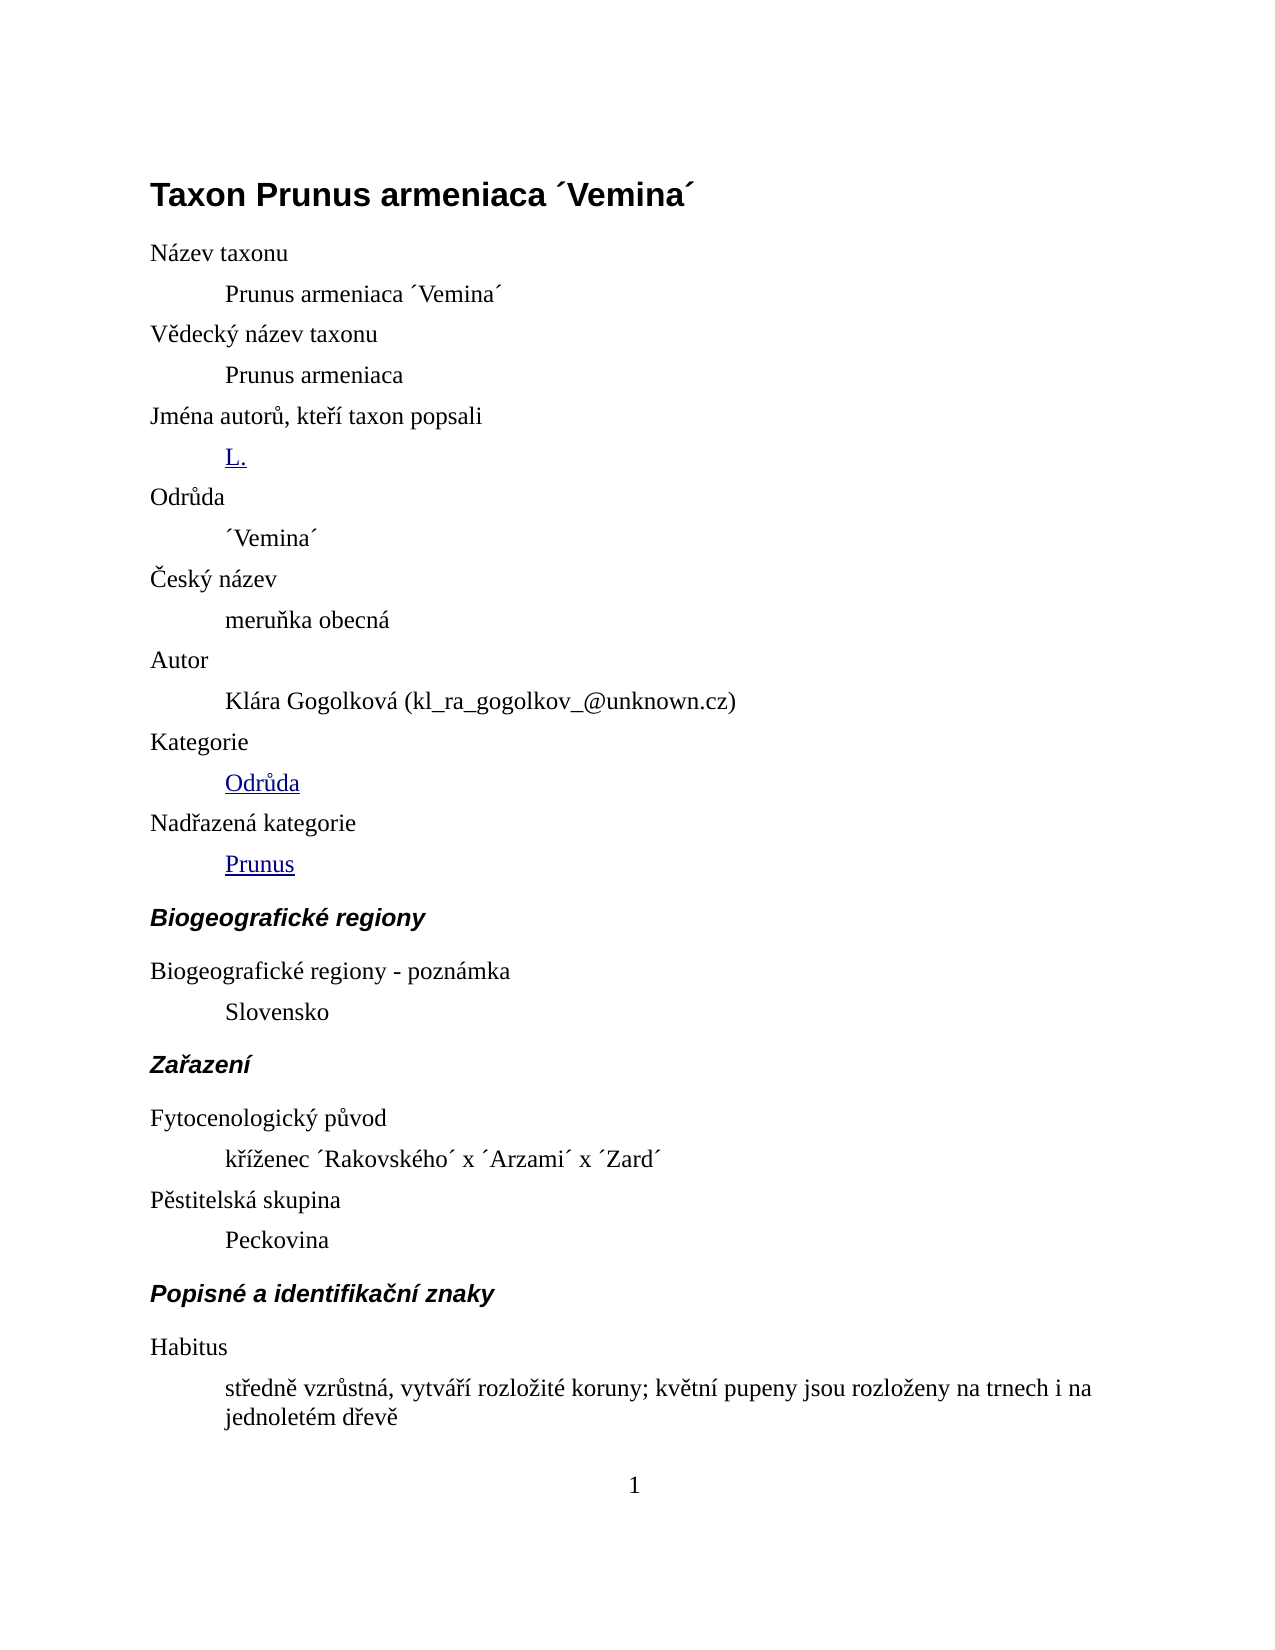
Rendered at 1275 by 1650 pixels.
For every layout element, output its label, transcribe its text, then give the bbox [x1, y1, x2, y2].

text Odrůda [150, 482, 1125, 511]
text Název taxonu [150, 238, 1125, 267]
text Peckovina [225, 1226, 1125, 1254]
text meruňka obecná [225, 605, 1125, 633]
text Jména autorů, kteří taxon popsali [150, 401, 1125, 430]
text Fytocenologický původ [150, 1103, 1125, 1132]
text ´Vemina´ [225, 523, 1125, 552]
subtitle Biogeografické regiony [150, 903, 1125, 931]
text Klára Gogolková (kl_ra_gogolkov_@unknown.cz) [225, 686, 1125, 715]
text Autor [150, 645, 1125, 674]
text Prunus [225, 849, 1125, 878]
text Pěstitelská skupina [150, 1185, 1125, 1213]
text středně vzrůstná, vytváří rozložité koruny; květní pupeny jsou rozloženy na trnech i na jednoletém dřevě [225, 1373, 1125, 1431]
subtitle Zařazení [150, 1050, 1125, 1079]
text Český název [150, 564, 1125, 593]
text Habitus [150, 1332, 1125, 1361]
text Prunus armeniaca [225, 360, 1125, 389]
text Slovensko [225, 997, 1125, 1025]
text Kategorie [150, 727, 1125, 756]
text L. [225, 442, 1125, 471]
text Vědecký název taxonu [150, 319, 1125, 348]
subtitle Popisné a identifikační znaky [150, 1279, 1125, 1308]
text Prunus armeniaca ´Vemina´ [225, 279, 1125, 308]
text Nadřazená kategorie [150, 808, 1125, 837]
text Odrůda [225, 768, 1125, 796]
text Biogeografické regiony - poznámka [150, 956, 1125, 984]
text kříženec ´Rakovského´ x ´Arzami´ x ´Zard´ [225, 1144, 1125, 1173]
subtitle Taxon Prunus armeniaca ´Vemina´ [150, 175, 1125, 214]
